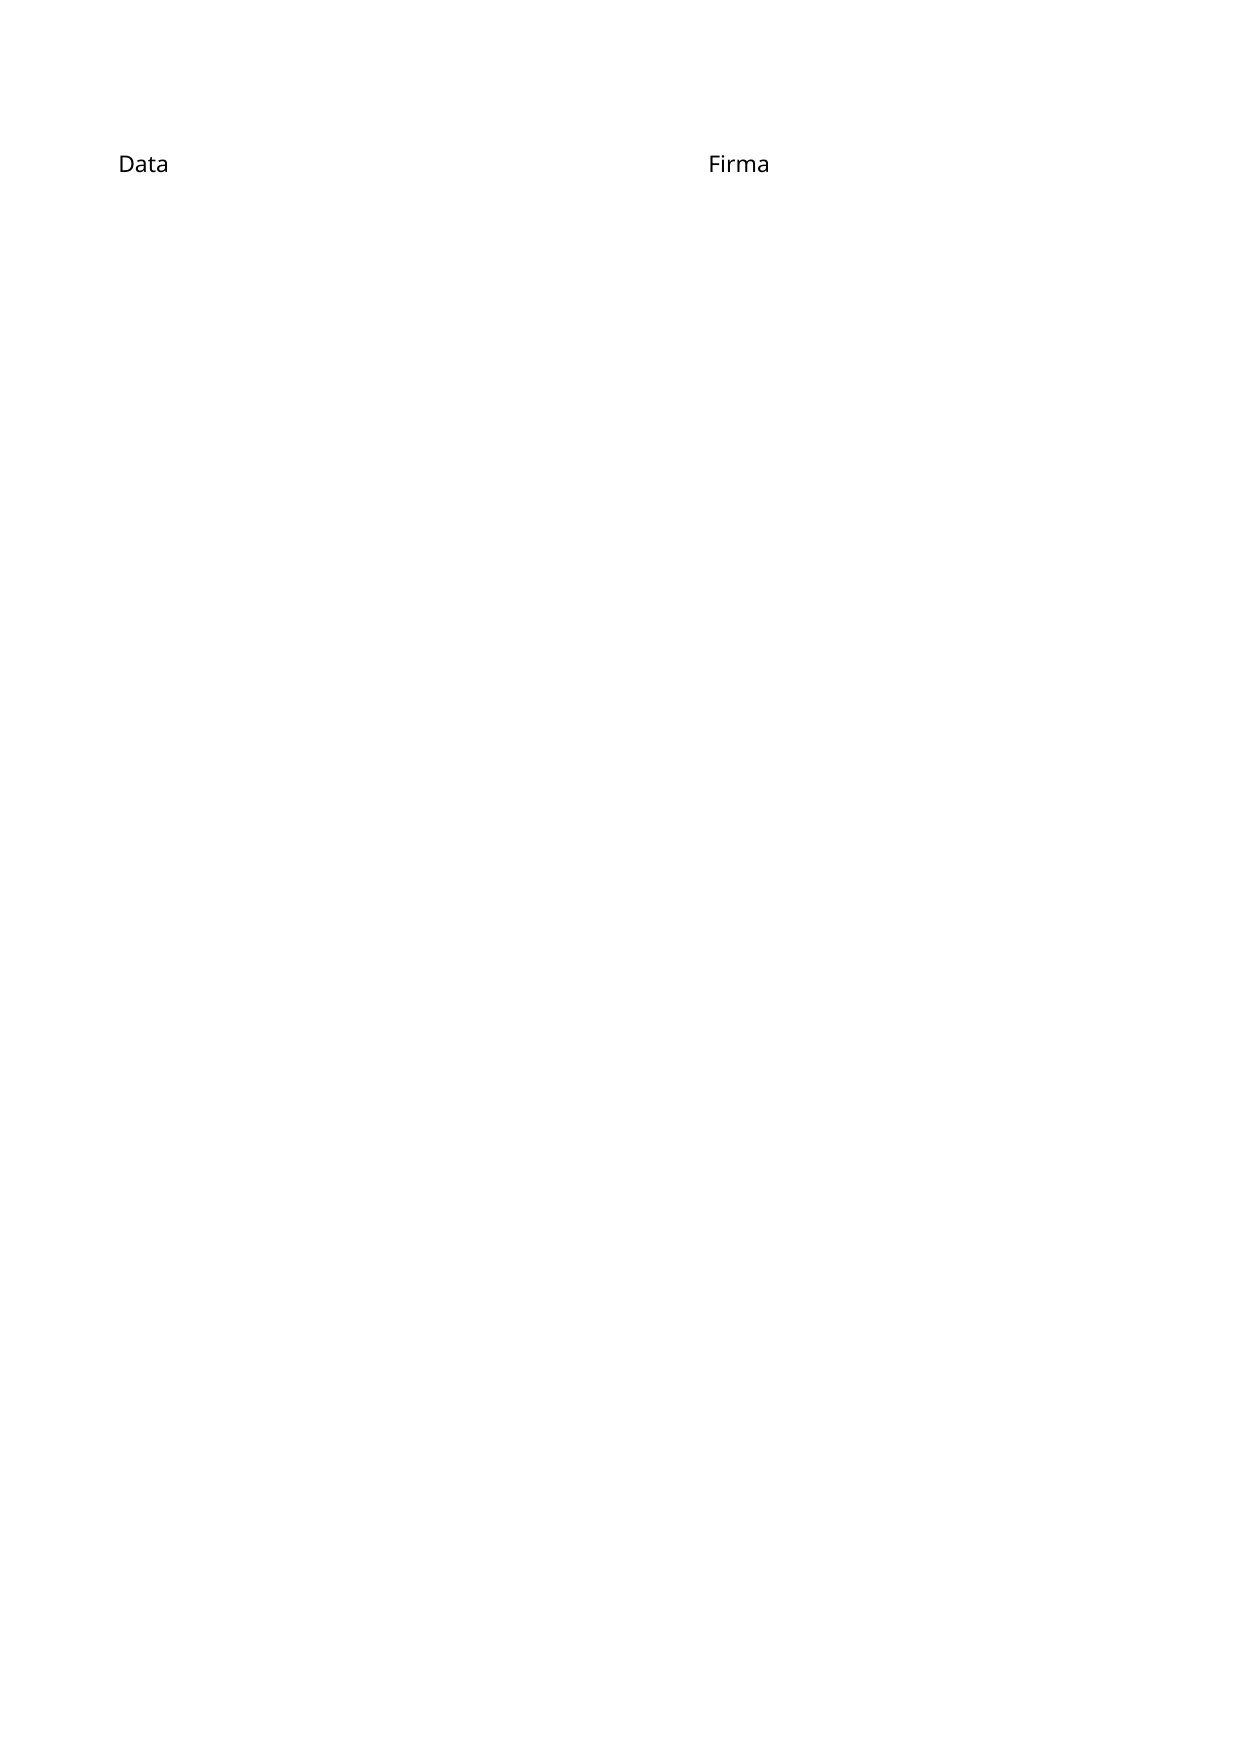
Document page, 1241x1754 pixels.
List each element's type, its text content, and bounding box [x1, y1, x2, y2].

text Data Firma [118, 148, 1122, 179]
